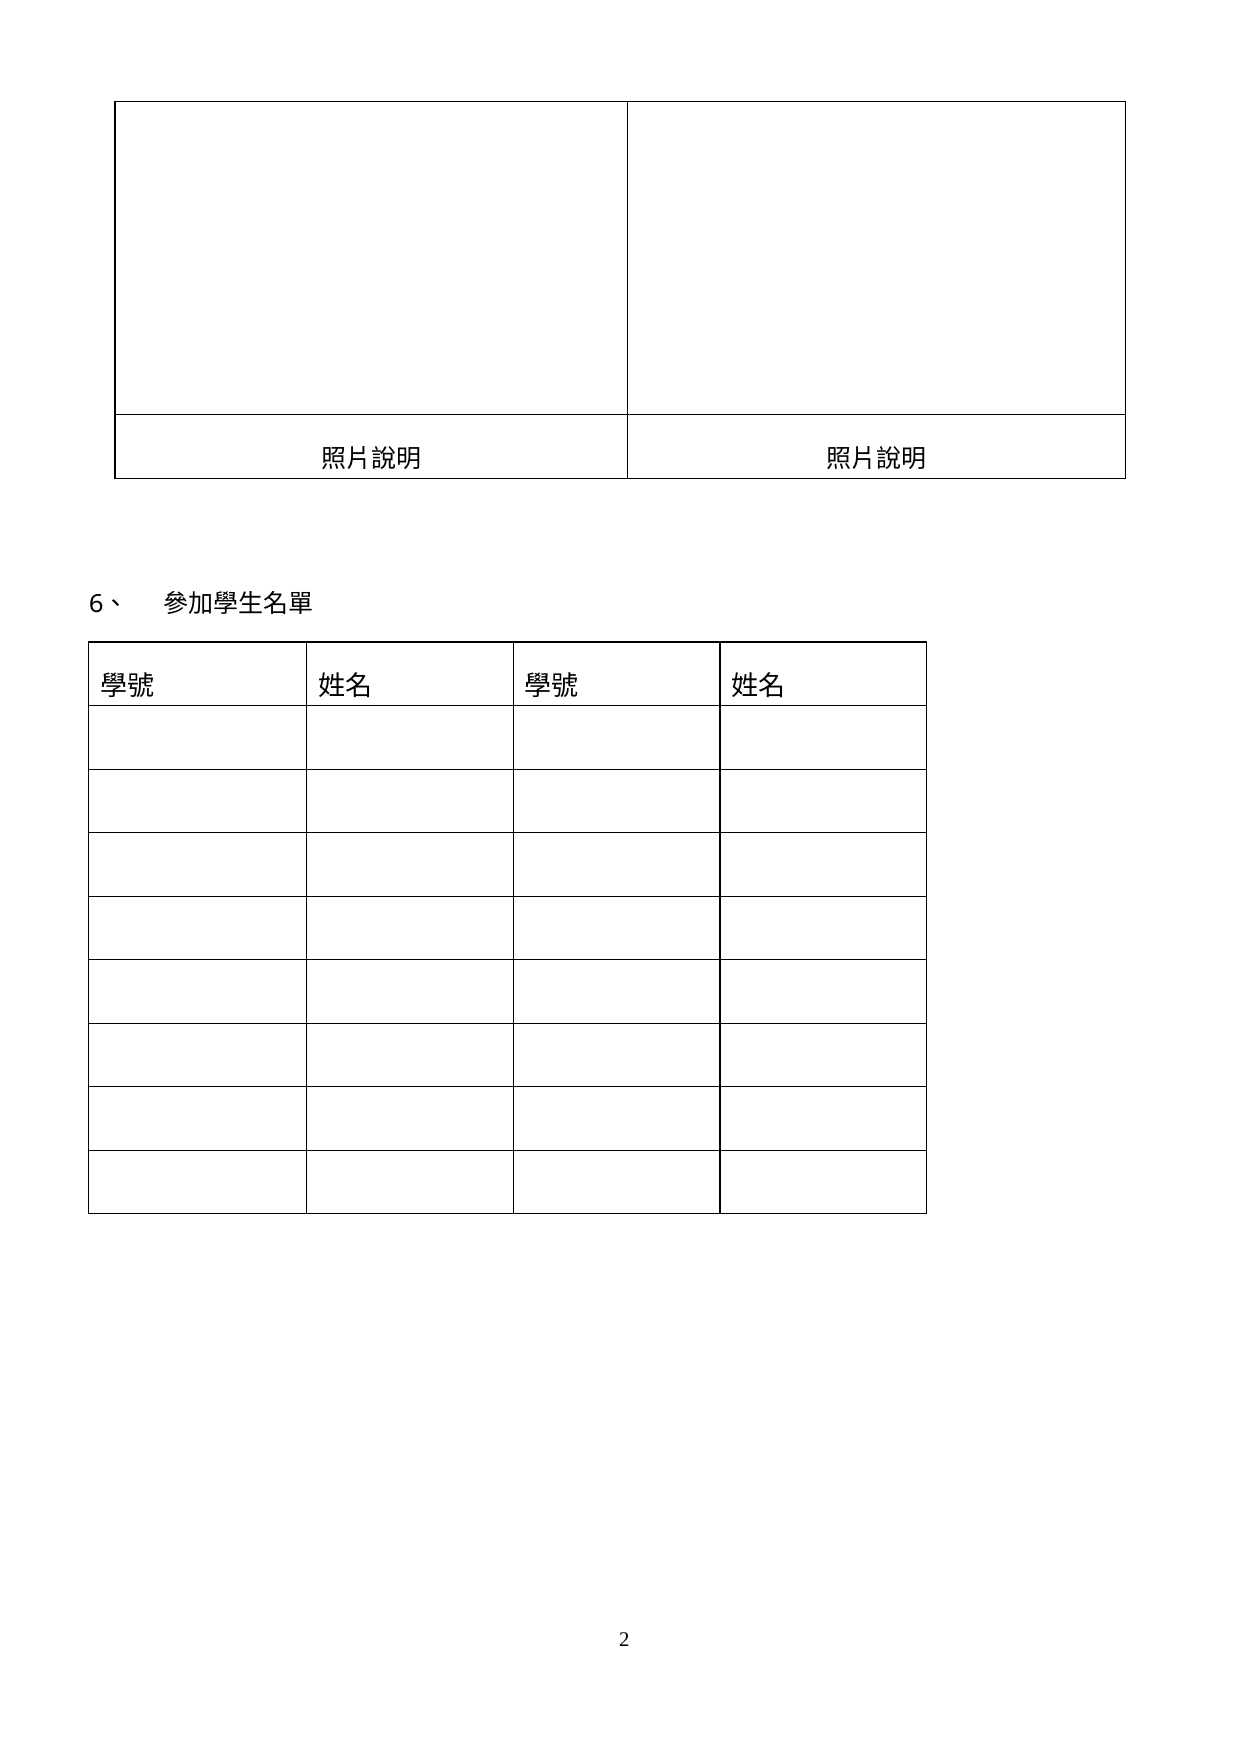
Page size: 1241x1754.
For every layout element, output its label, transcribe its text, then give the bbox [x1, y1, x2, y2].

table_cell [89, 1024, 306, 1086]
table_cell [628, 102, 1125, 414]
table_cell [307, 897, 513, 959]
table_cell [721, 1087, 926, 1150]
table_cell [89, 960, 306, 1023]
table_cell [514, 1024, 719, 1086]
table_cell [721, 706, 926, 768]
table_cell [721, 1151, 926, 1213]
table_cell [514, 1087, 719, 1150]
table_cell [307, 1151, 513, 1213]
table_cell [307, 1024, 513, 1086]
table_cell [307, 960, 513, 1023]
table_cell [116, 102, 627, 414]
table_header 姓名 [721, 643, 926, 705]
table_header 學號 [514, 643, 719, 705]
table_cell [514, 960, 719, 1023]
list 參加學生名單 [89, 560, 1152, 623]
table_cell [721, 960, 926, 1023]
table_cell 照片說明 [116, 415, 627, 478]
table_cell [514, 1151, 719, 1213]
table_cell [514, 706, 719, 768]
table_cell 照片說明 [628, 415, 1125, 478]
table_cell [307, 1087, 513, 1150]
table_cell [89, 1087, 306, 1150]
table_cell [721, 770, 926, 832]
table_cell [307, 706, 513, 768]
table_cell [514, 770, 719, 832]
table_header 學號 [89, 643, 306, 705]
table_header 姓名 [307, 643, 513, 705]
table_cell [89, 833, 306, 896]
table_cell [307, 770, 513, 832]
table_cell [721, 1024, 926, 1086]
table_cell [89, 1151, 306, 1213]
table_cell [89, 706, 306, 768]
table_cell [514, 833, 719, 896]
table_cell [721, 833, 926, 896]
table_cell [89, 770, 306, 832]
table_cell [307, 833, 513, 896]
table_cell [514, 897, 719, 959]
table_cell [89, 897, 306, 959]
table_cell [721, 897, 926, 959]
